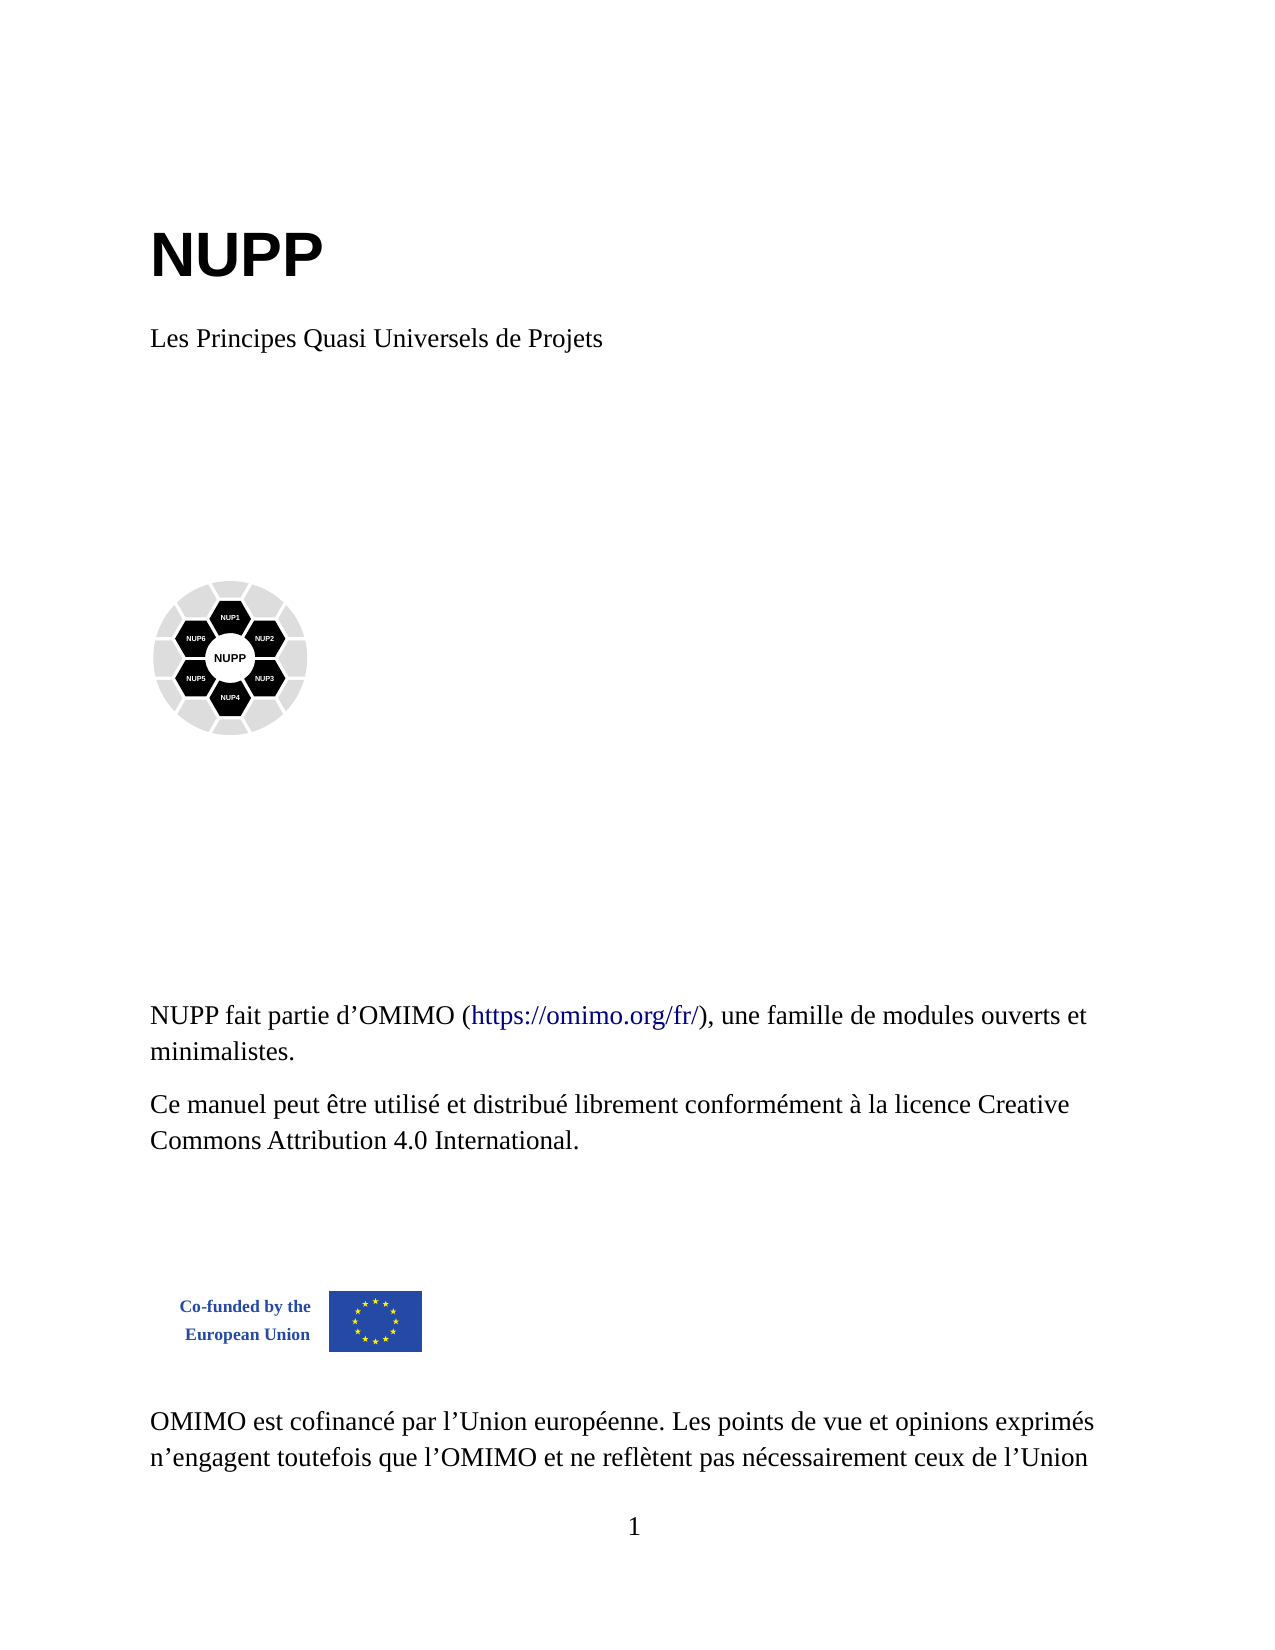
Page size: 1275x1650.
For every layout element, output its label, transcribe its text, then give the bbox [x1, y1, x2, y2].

text OMIMO est cofinancé par l’Union européenne. Les points de vue et opinions exprimés n’engagent toutefois que l’OMIMO et ne reflètent pas nécessairement ceux de l’Union [150, 1405, 1125, 1472]
title NUPP (fr) [150, 175, 1125, 180]
subtitle NUPP [150, 218, 1125, 290]
text Ce manuel peut être utilisé et distribué librement conformément à la licence Creative Commons Attribution 4.0 International. [150, 1088, 1125, 1155]
text NUPP fait partie d’OMIMO (https://omimo.org/fr/), une famille de modules ouverts et minimalistes. [150, 999, 1125, 1066]
text Les Principes Quasi Universels de Projets [150, 322, 1125, 353]
